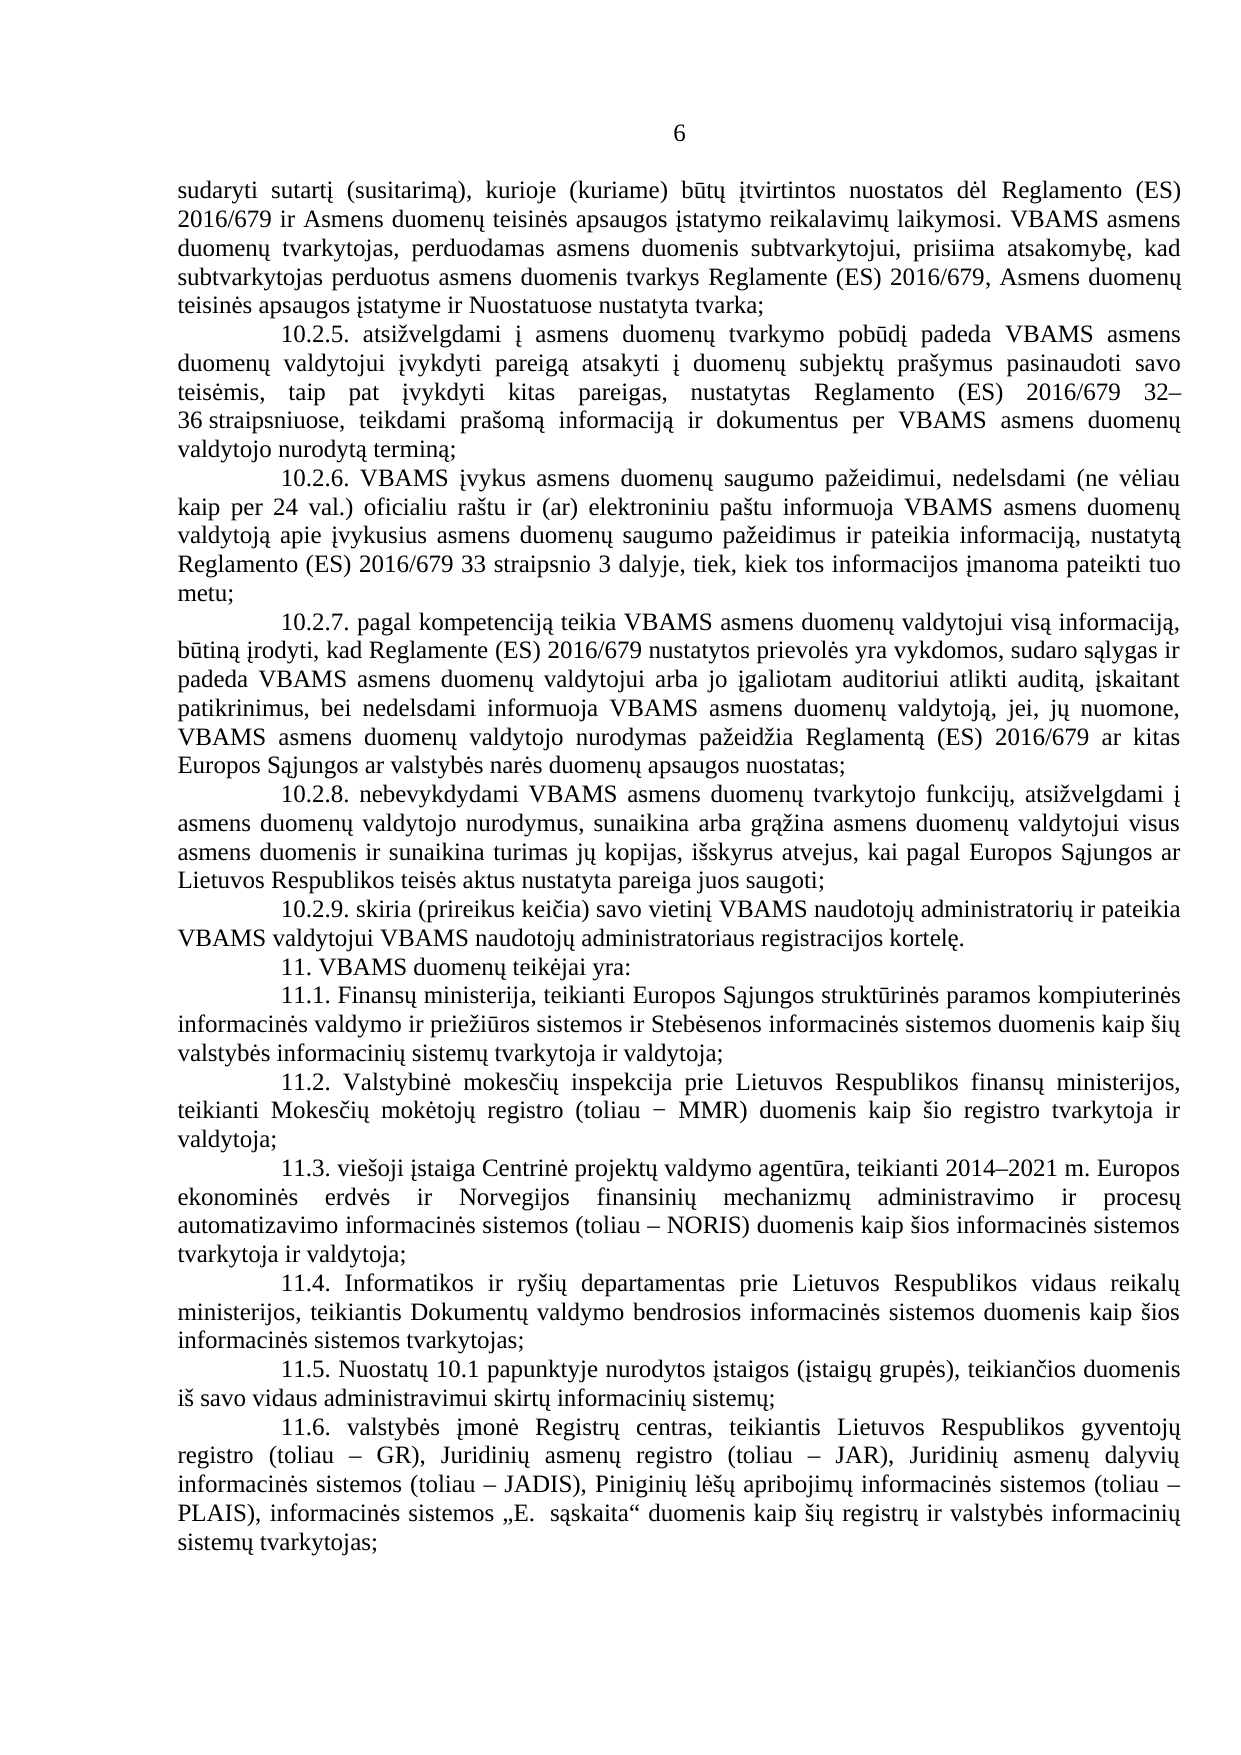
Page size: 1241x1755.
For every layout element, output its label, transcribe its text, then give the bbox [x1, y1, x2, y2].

text 10.2.5. atsižvelgdami į asmens duomenų tvarkymo pobūdį padeda VBAMS asmens duomenų valdytojui įvykdyti pareigą atsakyti į duomenų subjektų prašymus pasinaudoti savo teisėmis, taip pat įvykdyti kitas pareigas, nustatytas Reglamento (ES) 2016/679 32–36 straipsniuose, teikdami prašomą informaciją ir dokumentus per VBAMS asmens duomenų valdytojo nurodytą terminą; [177, 319, 1181, 463]
text 10.2.6. VBAMS įvykus asmens duomenų saugumo pažeidimui, nedelsdami (ne vėliau kaip per 24 val.) oficialiu raštu ir (ar) elektroniniu paštu informuoja VBAMS asmens duomenų valdytoją apie įvykusius asmens duomenų saugumo pažeidimus ir pateikia informaciją, nustatytą Reglamento (ES) 2016/679 33 straipsnio 3 dalyje, tiek, kiek tos informacijos įmanoma pateikti tuo metu; [177, 463, 1181, 607]
text 10.2.9. skiria (prireikus keičia) savo vietinį VBAMS naudotojų administratorių ir pateikia VBAMS valdytojui VBAMS naudotojų administratoriaus registracijos kortelę. [177, 894, 1181, 952]
text 10.2.8. nebevykdydami VBAMS asmens duomenų tvarkytojo funkcijų, atsižvelgdami į asmens duomenų valdytojo nurodymus, sunaikina arba grąžina asmens duomenų valdytojui visus asmens duomenis ir sunaikina turimas jų kopijas, išskyrus atvejus, kai pagal Europos Sąjungos ar Lietuvos Respublikos teisės aktus nustatyta pareiga juos saugoti; [177, 779, 1181, 894]
text 11.5. Nuostatų 10.1 papunktyje nurodytos įstaigos (įstaigų grupės), teikiančios duomenis iš savo vidaus administravimui skirtų informacinių sistemų; [177, 1354, 1181, 1412]
text 11.2. Valstybinė mokesčių inspekcija prie Lietuvos Respublikos finansų ministerijos, teikianti Mokesčių mokėtojų registro (toliau − MMR) duomenis kaip šio registro tvarkytoja ir valdytoja; [177, 1067, 1181, 1153]
text 11. VBAMS duomenų teikėjai yra: [177, 952, 1181, 981]
text sudaryti sutartį (susitarimą), kurioje (kuriame) būtų įtvirtintos nuostatos dėl Reglamento (ES) 2016/679 ir Asmens duomenų teisinės apsaugos įstatymo reikalavimų laikymosi. VBAMS asmens duomenų tvarkytojas, perduodamas asmens duomenis subtvarkytojui, prisiima atsakomybę, kad subtvarkytojas perduotus asmens duomenis tvarkys Reglamente (ES) 2016/679, Asmens duomenų teisinės apsaugos įstatyme ir Nuostatuose nustatyta tvarka; [177, 176, 1181, 319]
text 11.4. Informatikos ir ryšių departamentas prie Lietuvos Respublikos vidaus reikalų ministerijos, teikiantis Dokumentų valdymo bendrosios informacinės sistemos duomenis kaip šios informacinės sistemos tvarkytojas; [177, 1268, 1181, 1354]
text 10.2.7. pagal kompetenciją teikia VBAMS asmens duomenų valdytojui visą informaciją, būtiną įrodyti, kad Reglamente (ES) 2016/679 nustatytos prievolės yra vykdomos, sudaro sąlygas ir padeda VBAMS asmens duomenų valdytojui arba jo įgaliotam auditoriui atlikti auditą, įskaitant patikrinimus, bei nedelsdami informuoja VBAMS asmens duomenų valdytoją, jei, jų nuomone, VBAMS asmens duomenų valdytojo nurodymas pažeidžia Reglamentą (ES) 2016/679 ar kitas Europos Sąjungos ar valstybės narės duomenų apsaugos nuostatas; [177, 607, 1181, 779]
text 11.1. Finansų ministerija, teikianti Europos Sąjungos struktūrinės paramos kompiuterinės informacinės valdymo ir priežiūros sistemos ir Stebėsenos informacinės sistemos duomenis kaip šių valstybės informacinių sistemų tvarkytoja ir valdytoja; [177, 981, 1181, 1067]
text 11.3. viešoji įstaiga Centrinė projektų valdymo agentūra, teikianti 2014–2021 m. Europos ekonominės erdvės ir Norvegijos finansinių mechanizmų administravimo ir procesų automatizavimo informacinės sistemos (toliau – NORIS) duomenis kaip šios informacinės sistemos tvarkytoja ir valdytoja; [177, 1153, 1181, 1268]
text 11.6. valstybės įmonė Registrų centras, teikiantis Lietuvos Respublikos gyventojų registro (toliau – GR), Juridinių asmenų registro (toliau – JAR), Juridinių asmenų dalyvių informacinės sistemos (toliau – JADIS), Piniginių lėšų apribojimų informacinės sistemos (toliau – PLAIS), informacinės sistemos „E. sąskaita“ duomenis kaip šių registrų ir valstybės informacinių sistemų tvarkytojas; [177, 1412, 1181, 1556]
